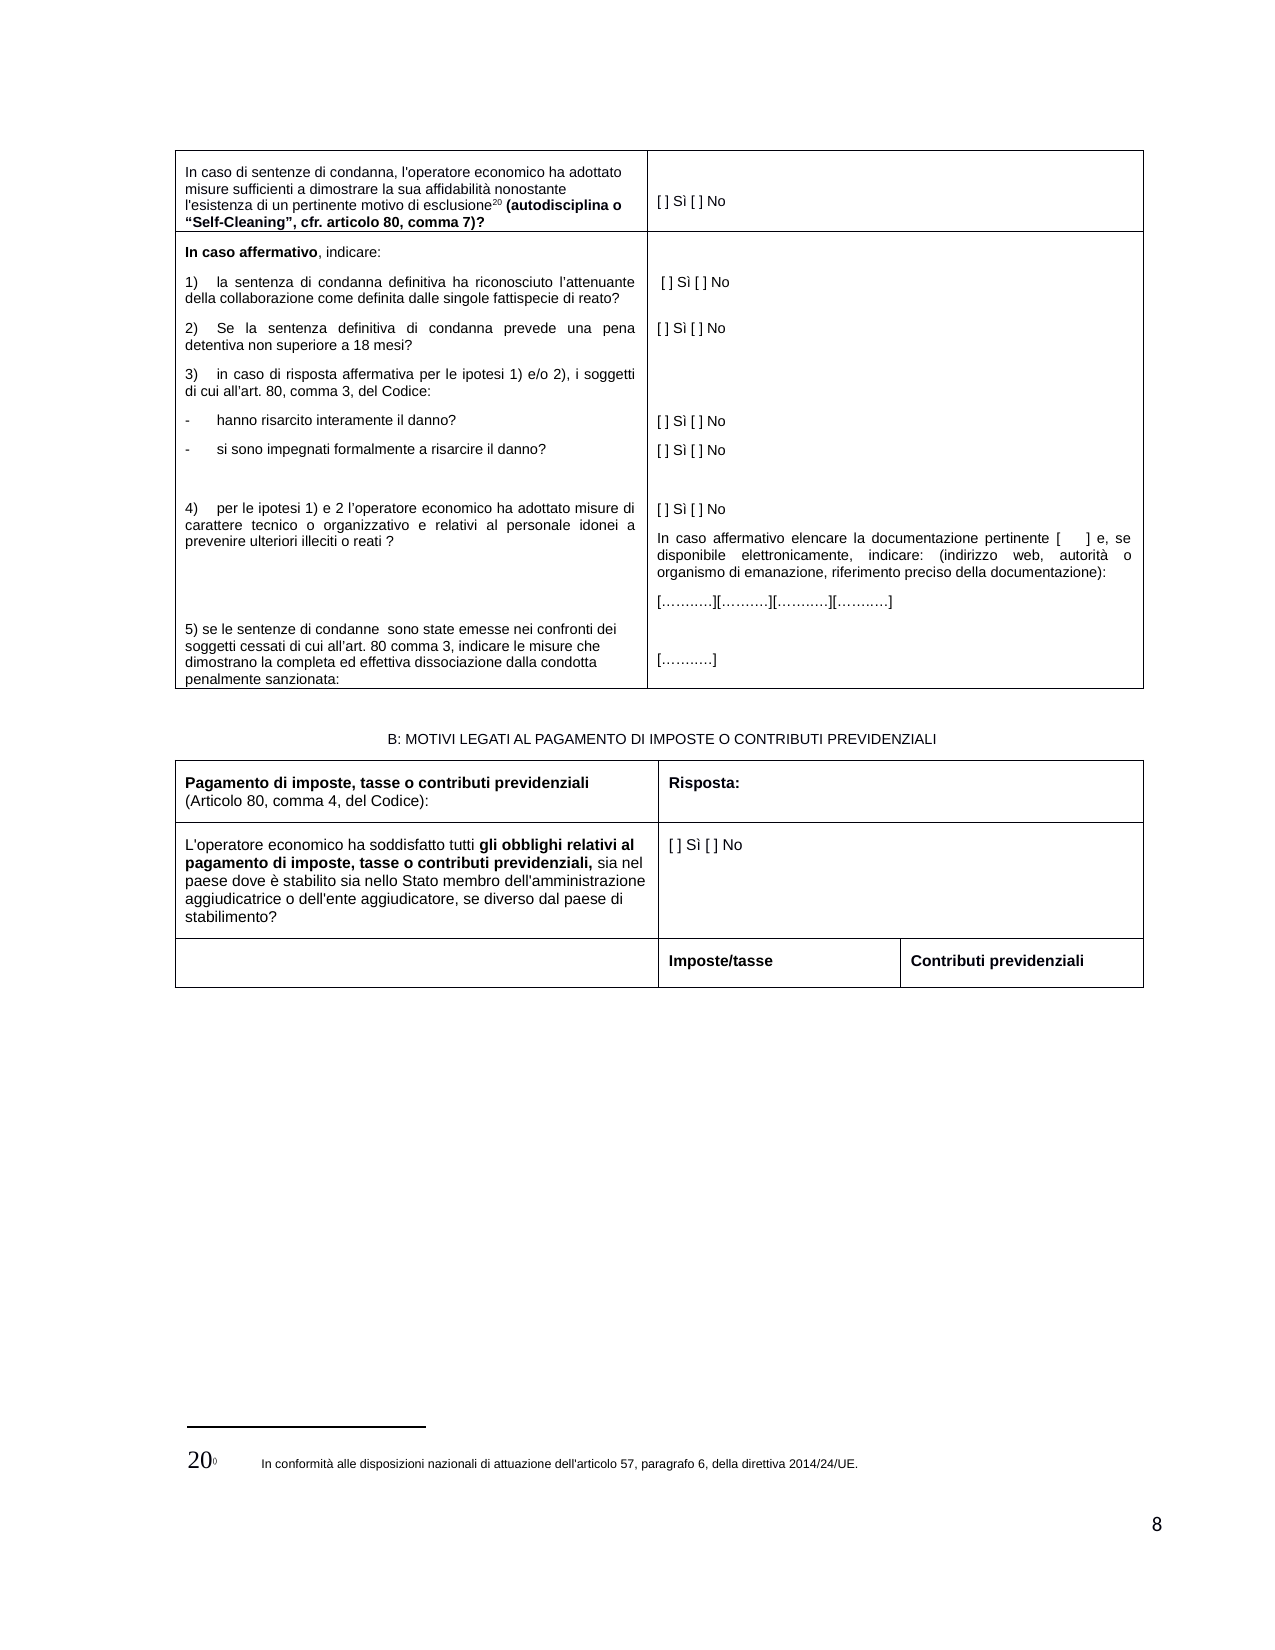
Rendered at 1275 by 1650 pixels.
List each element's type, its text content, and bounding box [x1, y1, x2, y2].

table_cell [176, 939, 658, 987]
table_cell In caso affermativo, indicare: 1) la sentenza di condanna definitiva ha riconosciuto l’attenuante della collaborazione come definita dalle singole fattispecie di reato? 2) Se la sentenza definitiva di condanna prevede una pena detentiva non superiore a 18 mesi? 3) in caso di risposta affermativa per le ipotesi 1) e/o 2), i soggetti di cui all’art. 80, comma 3, del Codice: - hanno risarcito interamente il danno? - si sono impegnati formalmente a risarcire il danno? 4) per le ipotesi 1) e 2 l’operatore economico ha adottato misure di carattere tecnico o organizzativo e relativi al personale idonei a prevenire ulteriori illeciti o reati ? 5) se le sentenze di condanne sono state emesse nei confronti dei soggetti cessati di cui all’art. 80 comma 3, indicare le misure che dimostrano la completa ed effettiva dissociazione dalla condotta penalmente sanzionata: [176, 232, 647, 688]
table_cell [ ] Sì [ ] No [ ] Sì [ ] No [ ] Sì [ ] No [ ] Sì [ ] No [ ] Sì [ ] No In caso affermativo elencare la documentazione pertinente [ ] e, se disponibile elettronicamente, indicare: (indirizzo web, autorità o organismo di emanazione, riferimento preciso della documentazione): [……..…][…….…][……..…][……..…] [……..…] [648, 232, 1143, 688]
table_cell Contributi previdenziali [901, 939, 1143, 987]
table_cell Imposte/tasse [659, 939, 900, 987]
table_cell [ ] Sì [ ] No [648, 151, 1143, 231]
table_cell L'operatore economico ha soddisfatto tutti gli obblighi relativi al pagamento di imposte, tasse o contributi previdenziali, sia nel paese dove è stabilito sia nello Stato membro dell'amministrazione aggiudicatrice o dell'ente aggiudicatore, se diverso dal paese di stabilimento? [176, 823, 658, 938]
table_header Pagamento di imposte, tasse o contributi previdenziali (Articolo 80, comma 4, del Codice): [176, 761, 658, 822]
text B: MOTIVI LEGATI AL PAGAMENTO DI IMPOSTE O CONTRIBUTI PREVIDENZIALI [187, 731, 1137, 747]
table_cell [ ] Sì [ ] No [659, 823, 1143, 938]
table_cell In caso di sentenze di condanna, l'operatore economico ha adottato misure sufficienti a dimostrare la sua affidabilità nonostante l'esistenza di un pertinente motivo di esclusione (autodisciplina o “Self-Cleaning”, cfr. articolo 80, comma 7)? [176, 151, 647, 231]
table_header Risposta: [659, 761, 1143, 822]
